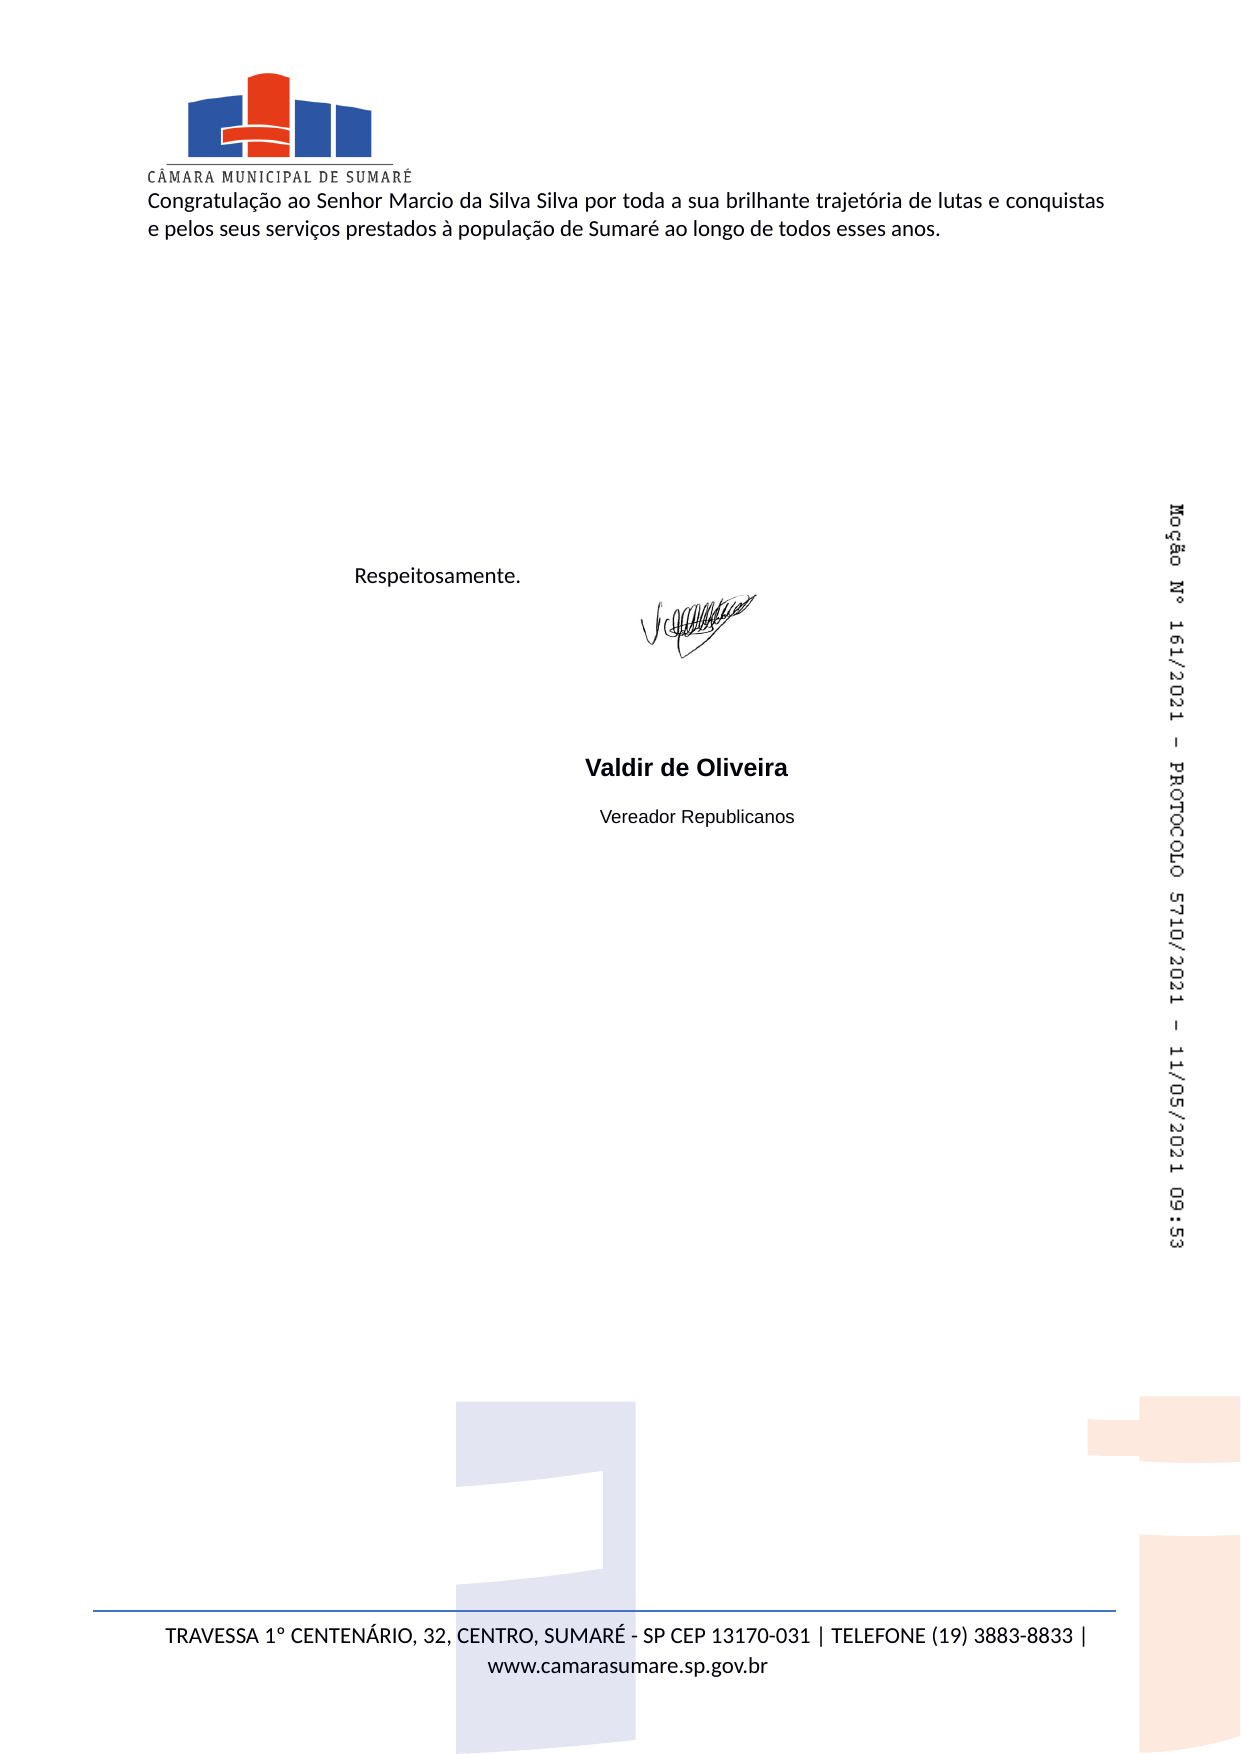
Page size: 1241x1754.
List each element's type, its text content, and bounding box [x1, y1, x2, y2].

text Respeitosamente. [148, 561, 1107, 589]
text Vereador Republicanos [148, 801, 1107, 829]
text Por todo exposto, a presente homenagem é fruto do reconhecimento e da notável trajetória profissional realizada em nossa Cidade. Portanto, Senhor Presidente, na condição de representante do povo, requeiro, na forma regimental que seja encaminhada a referida Moção de Congratulação ao Senhor Marcio da Silva Silva por toda a sua brilhante trajetória de lutas e conquistas e pelos seus serviços prestados à população de Sumaré ao longo de todos esses anos. [148, 186, 1107, 242]
text Valdir de Oliveira [148, 753, 1107, 782]
